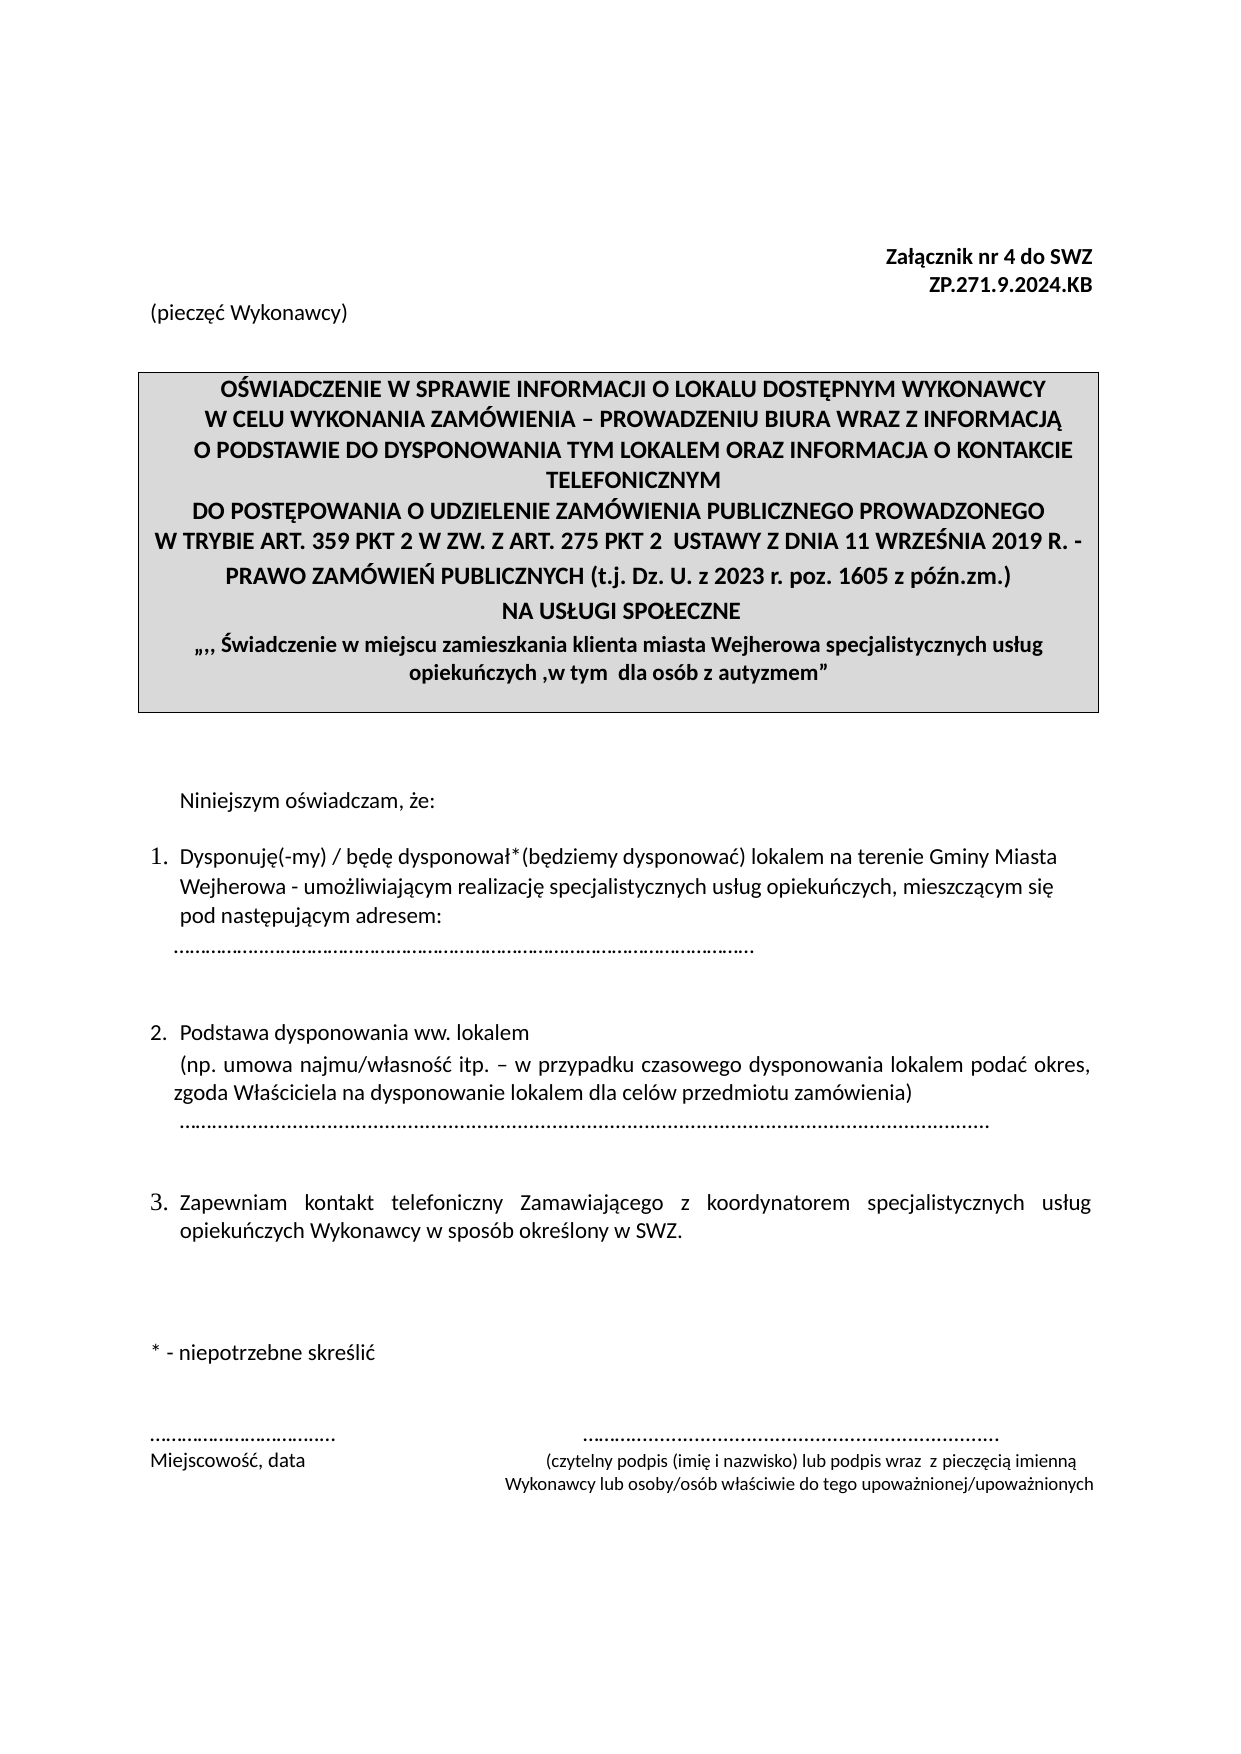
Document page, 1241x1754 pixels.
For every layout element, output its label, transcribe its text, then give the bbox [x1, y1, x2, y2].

text (np. umowa najmu/własność itp. – w przypadku czasowego dysponowania lokalem podać okres, zgoda Właściciela na dysponowanie lokalem dla celów przedmiotu zamówienia) [174, 1050, 1092, 1106]
text (pieczęć Wykonawcy) [150, 298, 1092, 326]
text ……………..………………………………………………………………………………… [150, 929, 1092, 959]
text …………………………..… ………................................................................ [150, 1419, 1092, 1447]
list Dysponuję(-my) / będę dysponował*(będziemy dysponować) lokalem na terenie Gminy Miasta Wejherowa - umożliwiającym realizację specjalistycznych usług opiekuńczych, mieszczącym się pod następującym adresem: [150, 841, 1092, 929]
text Załącznik nr 4 do SWZ [667, 242, 1092, 270]
list Podstawa dysponowania ww. lokalem [150, 1018, 1092, 1046]
text Niniejszym oświadczam, że: [179, 787, 1092, 814]
list Zapewniam kontakt telefoniczny Zamawiającego z koordynatorem specjalistycznych usług opiekuńczych Wykonawcy w sposób określony w SWZ. [150, 1187, 1092, 1244]
text Miejscowość, data (czytelny podpis (imię i nazwisko) lub podpis wraz z pieczęcią imienną [150, 1447, 1137, 1472]
table_header OŚWIADCZENIE W SPRAWIE INFORMACJI O LOKALU DOSTĘPNYM WYKONAWCY W CELU WYKONANIA ZAMÓWIENIA – PROWADZENIU BIURA WRAZ Z INFORMACJĄ O PODSTAWIE DO DYSPONOWANIA TYM LOKALEM ORAZ INFORMACJA O KONTAKCIE TELEFONICZNYM DO POSTĘPOWANIA O UDZIELENIE ZAMÓWIENIA PUBLICZNEGO PROWADZONEGO W TRYBIE ART. 359 PKT 2 W ZW. Z ART. 275 PKT 2 USTAWY Z DNIA 11 WRZEŚNIA 2019 R. - PRAWO ZAMÓWIEŃ PUBLICZNYCH (t.j. Dz. U. z 2023 r. poz. 1605 z późn.zm.) NA USŁUGI SPOŁECZNE „,, Świadczenie w miejscu zamieszkania klienta miasta Wejherowa specjalistycznych usług opiekuńczych ,w tym dla osób z autyzmem” [139, 373, 1098, 712]
text * - niepotrzebne skreślić [150, 1338, 1092, 1366]
text ……....................................................................................................................................... [165, 1106, 1092, 1134]
text ZP.271.9.2024.KB [694, 270, 1092, 298]
text Wykonawcy lub osoby/osób właściwie do tego upoważnionej/upoważnionych [150, 1472, 1137, 1495]
